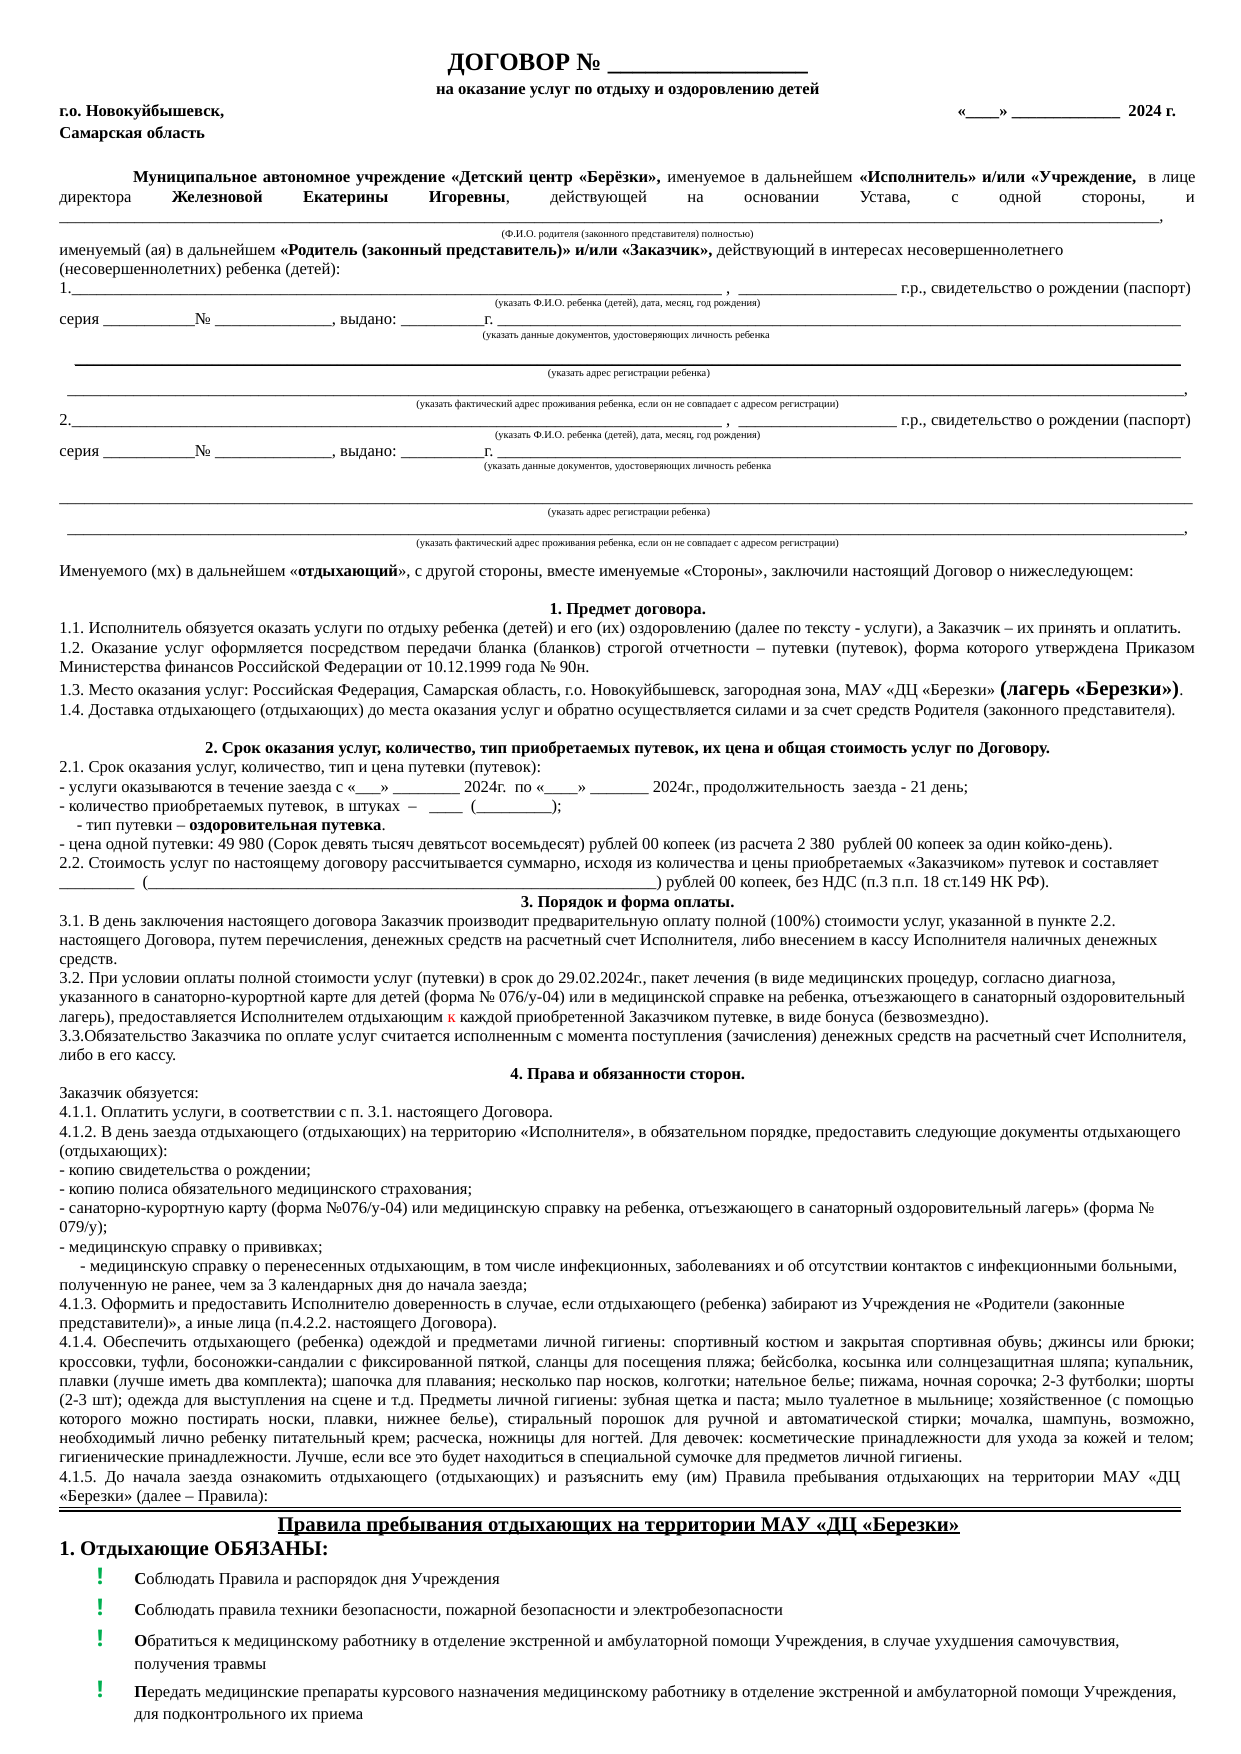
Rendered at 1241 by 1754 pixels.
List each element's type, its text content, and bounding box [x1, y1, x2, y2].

text серия ___________№ ______________, выдано: __________г. __________________________________________________________________________________ [59, 309, 1196, 328]
text 1.3. Место оказания услуг: Российская Федерация, Самарская область, г.о. Новокуйбышевск, загородная зона, МАУ «ДЦ «Березки» (лагерь «Березки»). [59, 676, 1196, 700]
text 4.1.1. Оплатить услуги, в соответствии с п. 3.1. настоящего Договора. [59, 1102, 1196, 1121]
text Правила пребывания отдыхающих на территории МАУ «ДЦ «Березки» [59, 1512, 1178, 1536]
text - тип путевки – оздоровительная путевка. [59, 815, 1196, 834]
text (указать данные документов, удостоверяющих личность ребенка [59, 328, 1196, 340]
list Обратиться к медицинскому работнику в отделение экстренной и амбулаторной помощи Учреждения, в случае ухудшения самочувствия, получения травмы [97, 1622, 1196, 1673]
text ________________________________________________________________________________________________________________________________________ [59, 486, 1196, 506]
text ______________________________________________________________________________________________________________________________________, [59, 379, 1196, 398]
text - медицинскую справку о прививках; [59, 1236, 1196, 1256]
text (указать данные документов, удостоверяющих личность ребенка [59, 460, 1196, 472]
text 1.______________________________________________________________________________ , ___________________ г.р., свидетельство о рождении (паспорт) [59, 278, 1196, 297]
text Заказчик обязуется: [59, 1083, 1196, 1102]
text - копию полиса обязательного медицинского страхования; [59, 1179, 1196, 1198]
text (Ф.И.О. родителя (законного представителя) полностью) [59, 228, 1196, 240]
text 1.2. Оказание услуг оформляется посредством передачи бланка (бланков) строгой отчетности – путевки (путевок), форма которого утверждена Приказом Министерства финансов Российской Федерации от 10.12.1999 года № 90н. [59, 637, 1196, 676]
text 1. Отдыхающие ОБЯЗАНЫ: [59, 1536, 1178, 1560]
text (указать фактический адрес проживания ребенка, если он не совпадает с адресом регистрации) [59, 398, 1196, 410]
text именуемый (ая) в дальнейшем «Родитель (законный представитель)» и/или «Заказчик», действующий в интересах несовершеннолетнего (несовершеннолетних) ребенка (детей): [59, 240, 1196, 278]
text 4.1.3. Оформить и предоставить Исполнителю доверенность в случае, если отдыхающего (ребенка) забирают из Учреждения не «Родители (законные представители)», а иные лица (п.4.2.2. настоящего Договора). [59, 1294, 1196, 1332]
text (указать Ф.И.О. ребенка (детей), дата, месяц, год рождения) [59, 429, 1196, 441]
text (указать Ф.И.О. ребенка (детей), дата, месяц, год рождения) [59, 297, 1196, 309]
list Передать медицинские препараты курсового назначения медицинскому работнику в отделение экстренной и амбулаторной помощи Учреждения, для подконтрольного их приема [97, 1673, 1196, 1723]
list Соблюдать правила техники безопасности, пожарной безопасности и электробезопасности [97, 1591, 1196, 1622]
text 3.1. В день заключения настоящего договора Заказчик производит предварительную оплату полной (100%) стоимости услуг, указанной в пункте 2.2. настоящего Договора, путем перечисления, денежных средств на расчетный счет Исполнителя, либо внесением в кассу Исполнителя наличных денежных средств. [59, 911, 1196, 968]
text (указать адрес регистрации ребенка) [59, 367, 1196, 379]
text 4. Права и обязанности сторон. [59, 1064, 1196, 1083]
text г.о. Новокуйбышевск, «____» _____________ 2024 г. [59, 101, 1196, 120]
text Муниципальное автономное учреждение «Детский центр «Берёзки», именуемое в дальнейшем «Исполнитель» и/или «Учреждение, в лице директора Железновой Екатерины Игоревны, действующей на основании Устава, с одной стороны, и ____________________________________________________________________________________________________________________________________, [59, 167, 1196, 225]
text 2. Срок оказания услуг, количество, тип приобретаемых путевок, их цена и общая стоимость услуг по Договору. [59, 738, 1196, 757]
text серия ___________№ ______________, выдано: __________г. __________________________________________________________________________________ [59, 441, 1196, 460]
text - цена одной путевки: 49 980 (Сорок девять тысяч девятьсот восемьдесят) рублей 00 копеек (из расчета 2 380 рублей 00 копеек за один койко-день). [59, 834, 1196, 853]
text (указать фактический адрес проживания ребенка, если он не совпадает с адресом регистрации) [59, 537, 1196, 549]
text (указать адрес регистрации ребенка) [59, 506, 1196, 518]
text ______________________________________________________________________________________________________________________________________, [59, 518, 1196, 537]
text на оказание услуг по отдыху и оздоровлению детей [59, 79, 1196, 98]
text _________________________________________________________________________________________________________________________________________________________________________________ [59, 352, 1196, 367]
text Самарская область [59, 123, 1196, 142]
text 4.1.2. В день заезда отдыхающего (отдыхающих) на территорию «Исполнителя», в обязательном порядке, предоставить следующие документы отдыхающего (отдыхающих): [59, 1121, 1196, 1160]
text 3.2. При условии оплаты полной стоимости услуг (путевки) в срок до 29.02.2024г., пакет лечения (в виде медицинских процедур, согласно диагноза, указанного в санаторно-курортной карте для детей (форма № 076/у-04) или в медицинской справке на ребенка, отъезжающего в санаторный оздоровительный лагерь), предоставляется Исполнителем отдыхающим к каждой приобретенной Заказчиком путевке, в виде бонуса (безвозмездно). [59, 968, 1196, 1026]
text 2.2. Стоимость услуг по настоящему договору рассчитывается суммарно, исходя из количества и цены приобретаемых «Заказчиком» путевок и составляет _________ (_____________________________________________________________) рублей 00 копеек, без НДС (п.3 п.п. 18 ст.149 НК РФ). [59, 853, 1196, 891]
text 4.1.5. До начала заезда ознакомить отдыхающего (отдыхающих) и разъяснить ему (им) Правила пребывания отдыхающих на территории МАУ «ДЦ «Березки» (далее – Правила): [59, 1466, 1181, 1507]
text 1. Предмет договора. [59, 599, 1196, 618]
list Соблюдать Правила и распорядок дня Учреждения [97, 1560, 1196, 1591]
text - услуги оказываются в течение заезда с «___» ________ 2024г. по «____» _______ 2024г., продолжительность заезда - 21 день; [59, 776, 1196, 796]
text 4.1.4. Обеспечить отдыхающего (ребенка) одеждой и предметами личной гигиены: спортивный костюм и закрытая спортивная обувь; джинсы или брюки; кроссовки, туфли, босоножки-сандалии с фиксированной пяткой, сланцы для посещения пляжа; бейсболка, косынка или солнцезащитная шляпа; купальник, плавки (лучше иметь два комплекта); шапочка для плавания; несколько пар носков, колготки; нательное белье; пижама, ночная сорочка; 2-3 футболки; шорты (2-3 шт); одежда для выступления на сцене и т.д. Предметы личной гигиены: зубная щетка и паста; мыло туалетное в мыльнице; хозяйственное (с помощью которого можно постирать носки, плавки, нижнее белье), стиральный порошок для ручной и автоматической стирки; мочалка, шампунь, возможно, необходимый лично ребенку питательный крем; расческа, ножницы для ногтей. Для девочек: косметические принадлежности для ухода за кожей и телом; гигиенические принадлежности. Лучше, если все это будет находиться в специальной сумочке для предметов личной гигиены. [59, 1332, 1196, 1466]
text 1.4. Доставка отдыхающего (отдыхающих) до места оказания услуг и обратно осуществляется силами и за счет средств Родителя (законного представителя). [59, 700, 1196, 719]
text - копию свидетельства о рождении; [59, 1160, 1196, 1179]
text - медицинскую справку о перенесенных отдыхающим, в том числе инфекционных, заболеваниях и об отсутствии контактов с инфекционными больными, полученную не ранее, чем за 3 календарных дня до начала заезда; [59, 1256, 1196, 1294]
text 2.______________________________________________________________________________ , ___________________ г.р., свидетельство о рождении (паспорт) [59, 410, 1196, 429]
text - санаторно-курортную карту (форма №076/у-04) или медицинскую справку на ребенка, отъезжающего в санаторный оздоровительный лагерь» (форма № 079/у); [59, 1198, 1196, 1236]
text ДОГОВОР № ________________ [59, 47, 1196, 76]
text 1.1. Исполнитель обязуется оказать услуги по отдыху ребенка (детей) и его (их) оздоровлению (далее по тексту - услуги), а Заказчик – их принять и оплатить. [59, 618, 1196, 637]
text 3. Порядок и форма оплаты. [59, 891, 1196, 911]
text 3.3.Обязательство Заказчика по оплате услуг считается исполненным с момента поступления (зачисления) денежных средств на расчетный счет Исполнителя, либо в его кассу. [59, 1026, 1196, 1064]
text - количество приобретаемых путевок, в штуках – ____ (_________); [59, 796, 1196, 815]
text Именуемого (мх) в дальнейшем «отдыхающий», с другой стороны, вместе именуемые «Стороны», заключили настоящий Договор о нижеследующем: [59, 561, 1196, 580]
text 2.1. Срок оказания услуг, количество, тип и цена путевки (путевок): [59, 757, 1196, 776]
